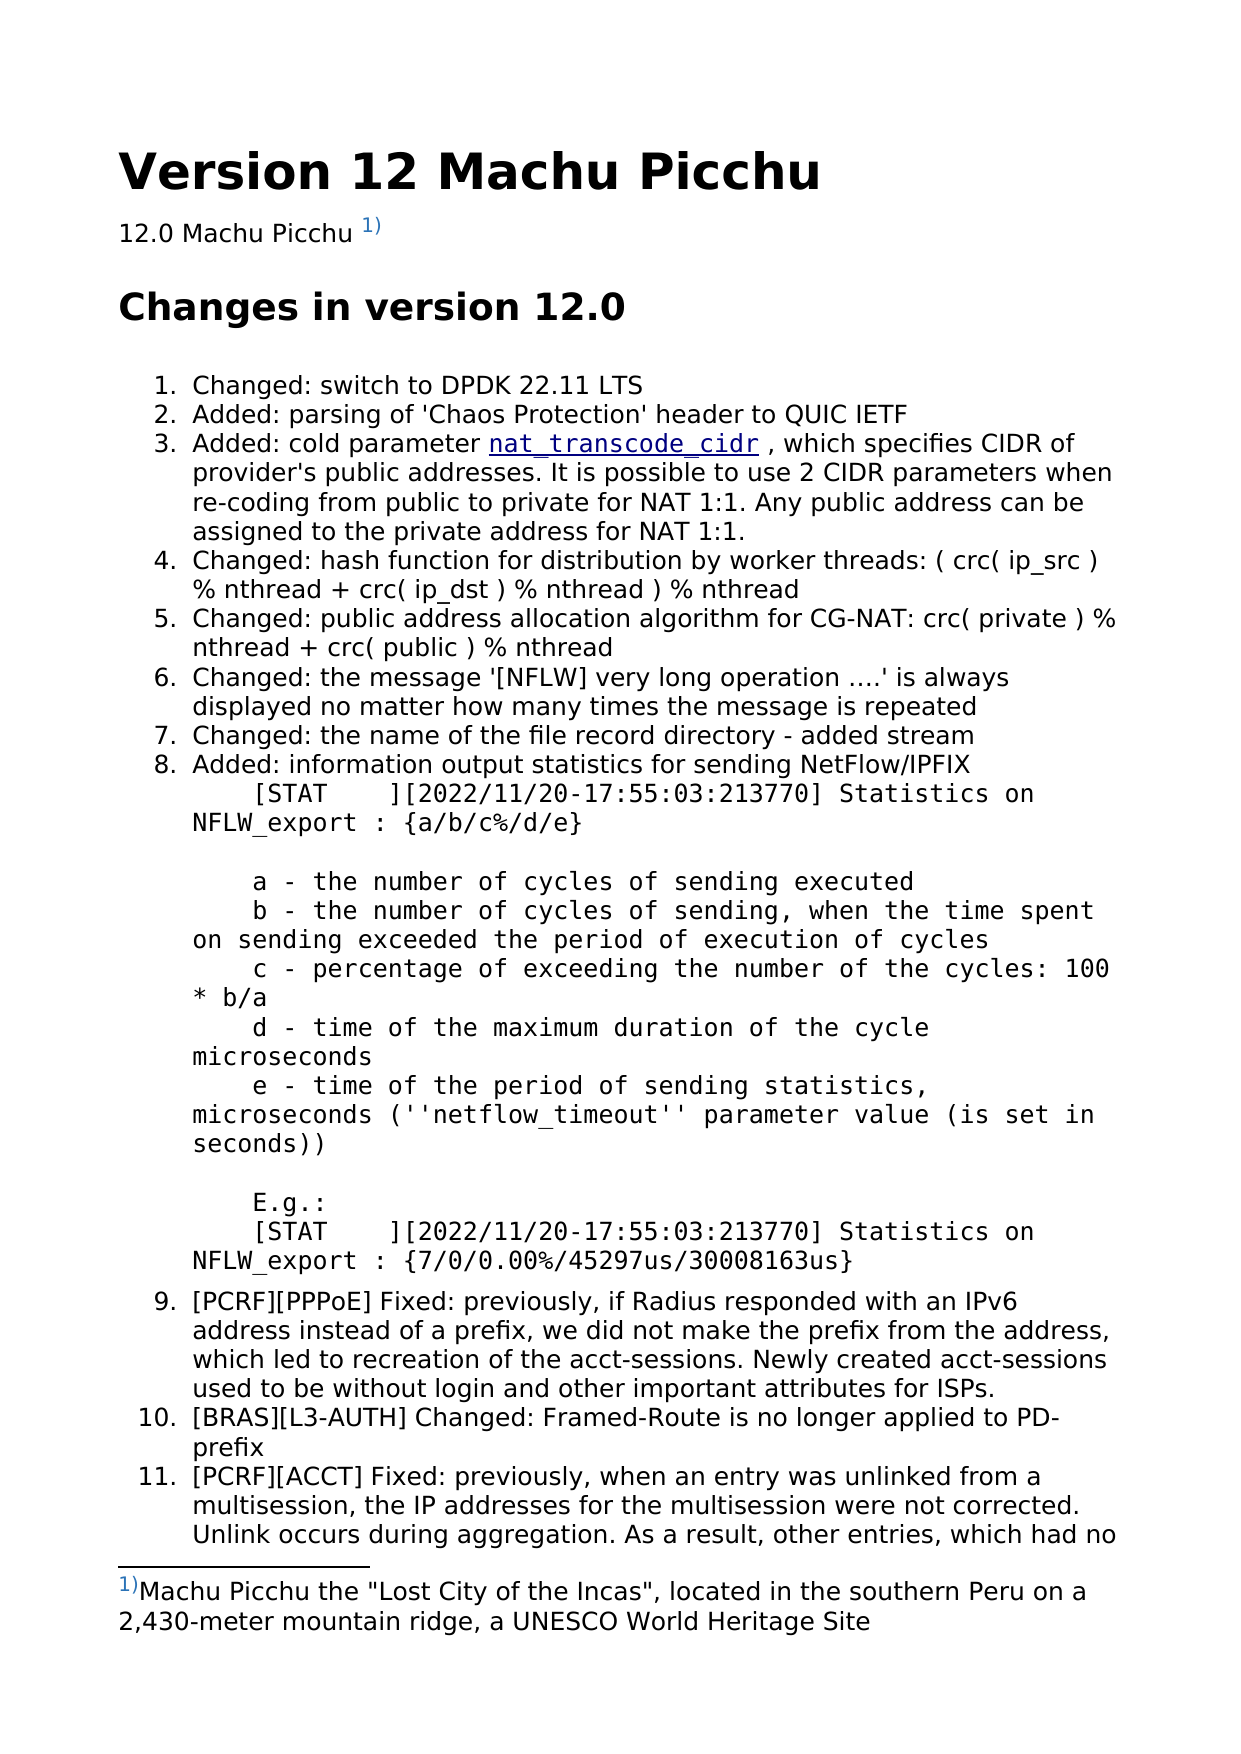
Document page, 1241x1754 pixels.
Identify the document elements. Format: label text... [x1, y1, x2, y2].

text 12.0 Machu Picchu [118, 214, 1122, 248]
list [PCRF][ACCT] Fixed: previously, when an entry was unlinked from a multisession, the IP addresses for the multisession were not corrected. Unlink occurs during aggregation. As a result, other entries, which had no [177, 1462, 1122, 1549]
list Added: cold parameter nat_transcode_cidr , which specifies CIDR of provider's public addresses. It is possible to use 2 CIDR parameters when re-coding from public to private for NAT 1:1. Any public address can be assigned to the private address for NAT 1:1. [177, 429, 1122, 546]
list Changed: hash function for distribution by worker threads: ( crc( ip_src ) % nthread + crc( ip_dst ) % nthread ) % nthread [177, 546, 1122, 604]
list Changed: the name of the file record directory - added stream [177, 721, 1122, 750]
list Added: information output statistics for sending NetFlow/IPFIX [177, 750, 1122, 779]
subtitle Version 12 Machu Picchu [118, 143, 1122, 201]
list Changed: public address allocation algorithm for CG-NAT: crc( private ) % nthread + crc( public ) % nthread [177, 604, 1122, 663]
list Changed: switch to DPDK 22.11 LTS [177, 371, 1122, 400]
list [STAT ][2022/11/20-17:55:03:213770] Statistics on NFLW_export : {a/b/c%/d/e} a - the number of cycles of sending executed b - the number of cycles of sending, when the time spent on sending exceeded the period of execution of cycles c - percentage of exceeding the number of the cycles: 100 * b/a d - time of the maximum duration of the cycle microseconds e - time of the period of sending statistics, microseconds (''netflow_timeout'' parameter value (is set in seconds)) E.g.: [STAT ][2022/11/20-17:55:03:213770] Statistics on NFLW_export : {7/0/0.00%/45297us/30008163us} [177, 779, 1122, 1275]
list [BRAS][L3-AUTH] Changed: Framed-Route is no longer applied to PD-prefix [177, 1404, 1122, 1462]
subtitle Changes in version 12.0 [118, 285, 1122, 329]
list Changed: the message '[NFLW] very long operation ….' is always displayed no matter how many times the message is repeated [177, 663, 1122, 721]
list [PCRF][PPPoE] Fixed: previously, if Radius responded with an IPv6 address instead of a prefix, we did not make the prefix from the address, which led to recreation of the acct-sessions. Newly created acct-sessions used to be without login and other important attributes for ISPs. [177, 1287, 1122, 1404]
list Added: parsing of 'Chaos Protection' header to QUIC IETF [177, 400, 1122, 429]
text Machu Picchu the "Lost City of the Incas", located in the southern Peru on a 2,430-meter mountain ridge, a UNESCO World Heritage Site [118, 1573, 1122, 1636]
